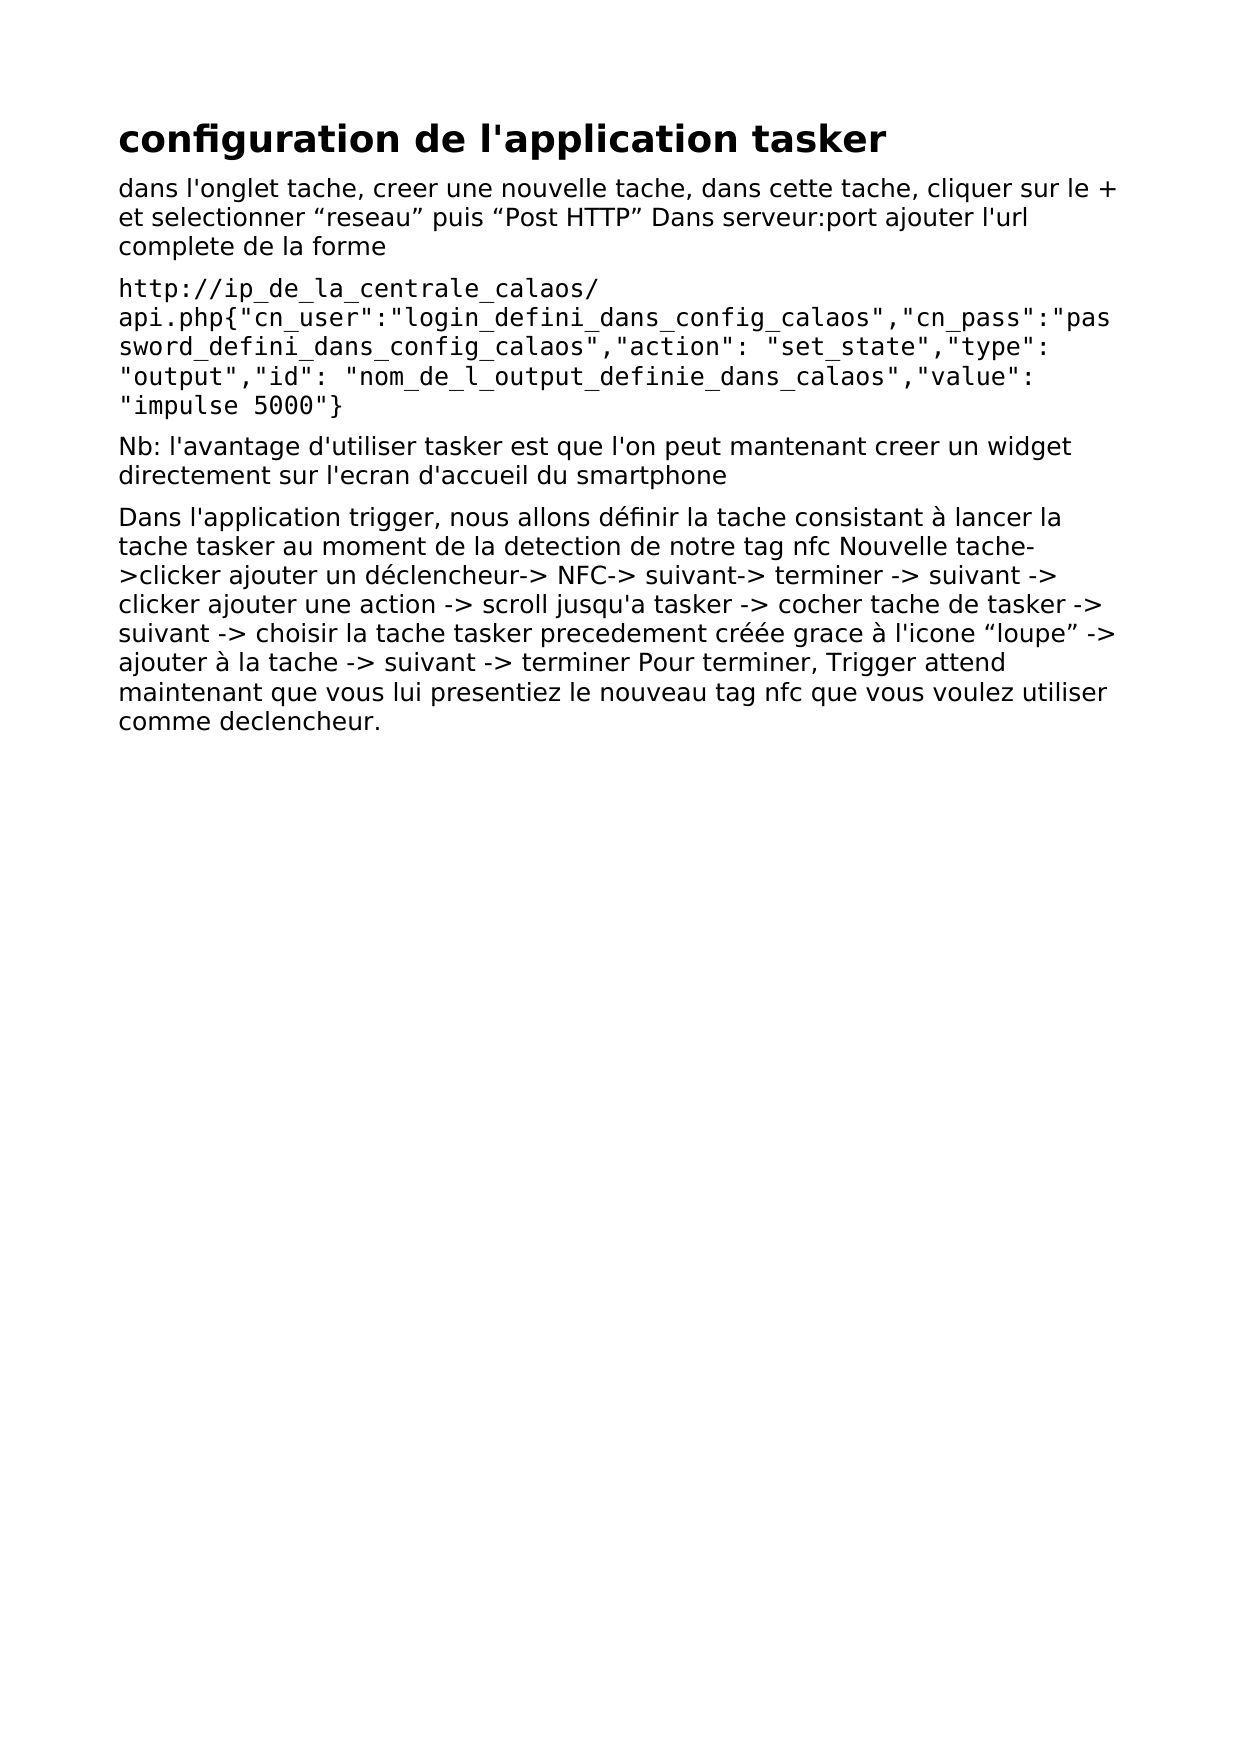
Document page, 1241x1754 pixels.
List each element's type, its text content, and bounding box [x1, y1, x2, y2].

text Nb: l'avantage d'utiliser tasker est que l'on peut mantenant creer un widget directement sur l'ecran d'accueil du smartphone [118, 432, 1122, 490]
text Dans l'application trigger, nous allons définir la tache consistant à lancer la tache tasker au moment de la detection de notre tag nfc Nouvelle tache->clicker ajouter un déclencheur-> NFC-> suivant-> terminer -> suivant -> clicker ajouter une action -> scroll jusqu'a tasker -> cocher tache de tasker -> suivant -> choisir la tache tasker precedement créée grace à l'icone “loupe” -> ajouter à la tache -> suivant -> terminer Pour terminer, Trigger attend maintenant que vous lui presentiez le nouveau tag nfc que vous voulez utiliser comme declencheur. [118, 503, 1122, 736]
text dans l'onglet tache, creer une nouvelle tache, dans cette tache, cliquer sur le + et selectionner “reseau” puis “Post HTTP” Dans serveur:port ajouter l'url complete de la forme [118, 174, 1122, 262]
subtitle configuration de l'application tasker [118, 118, 1122, 162]
text http://ip_de_la_centrale_calaos/api.php{"cn_user":"login_defini_dans_config_calaos","cn_pass":"password_defini_dans_config_calaos","action": "set_state","type": "output","id": "nom_de_l_output_definie_dans_calaos","value": "impulse 5000"} [118, 274, 1122, 420]
